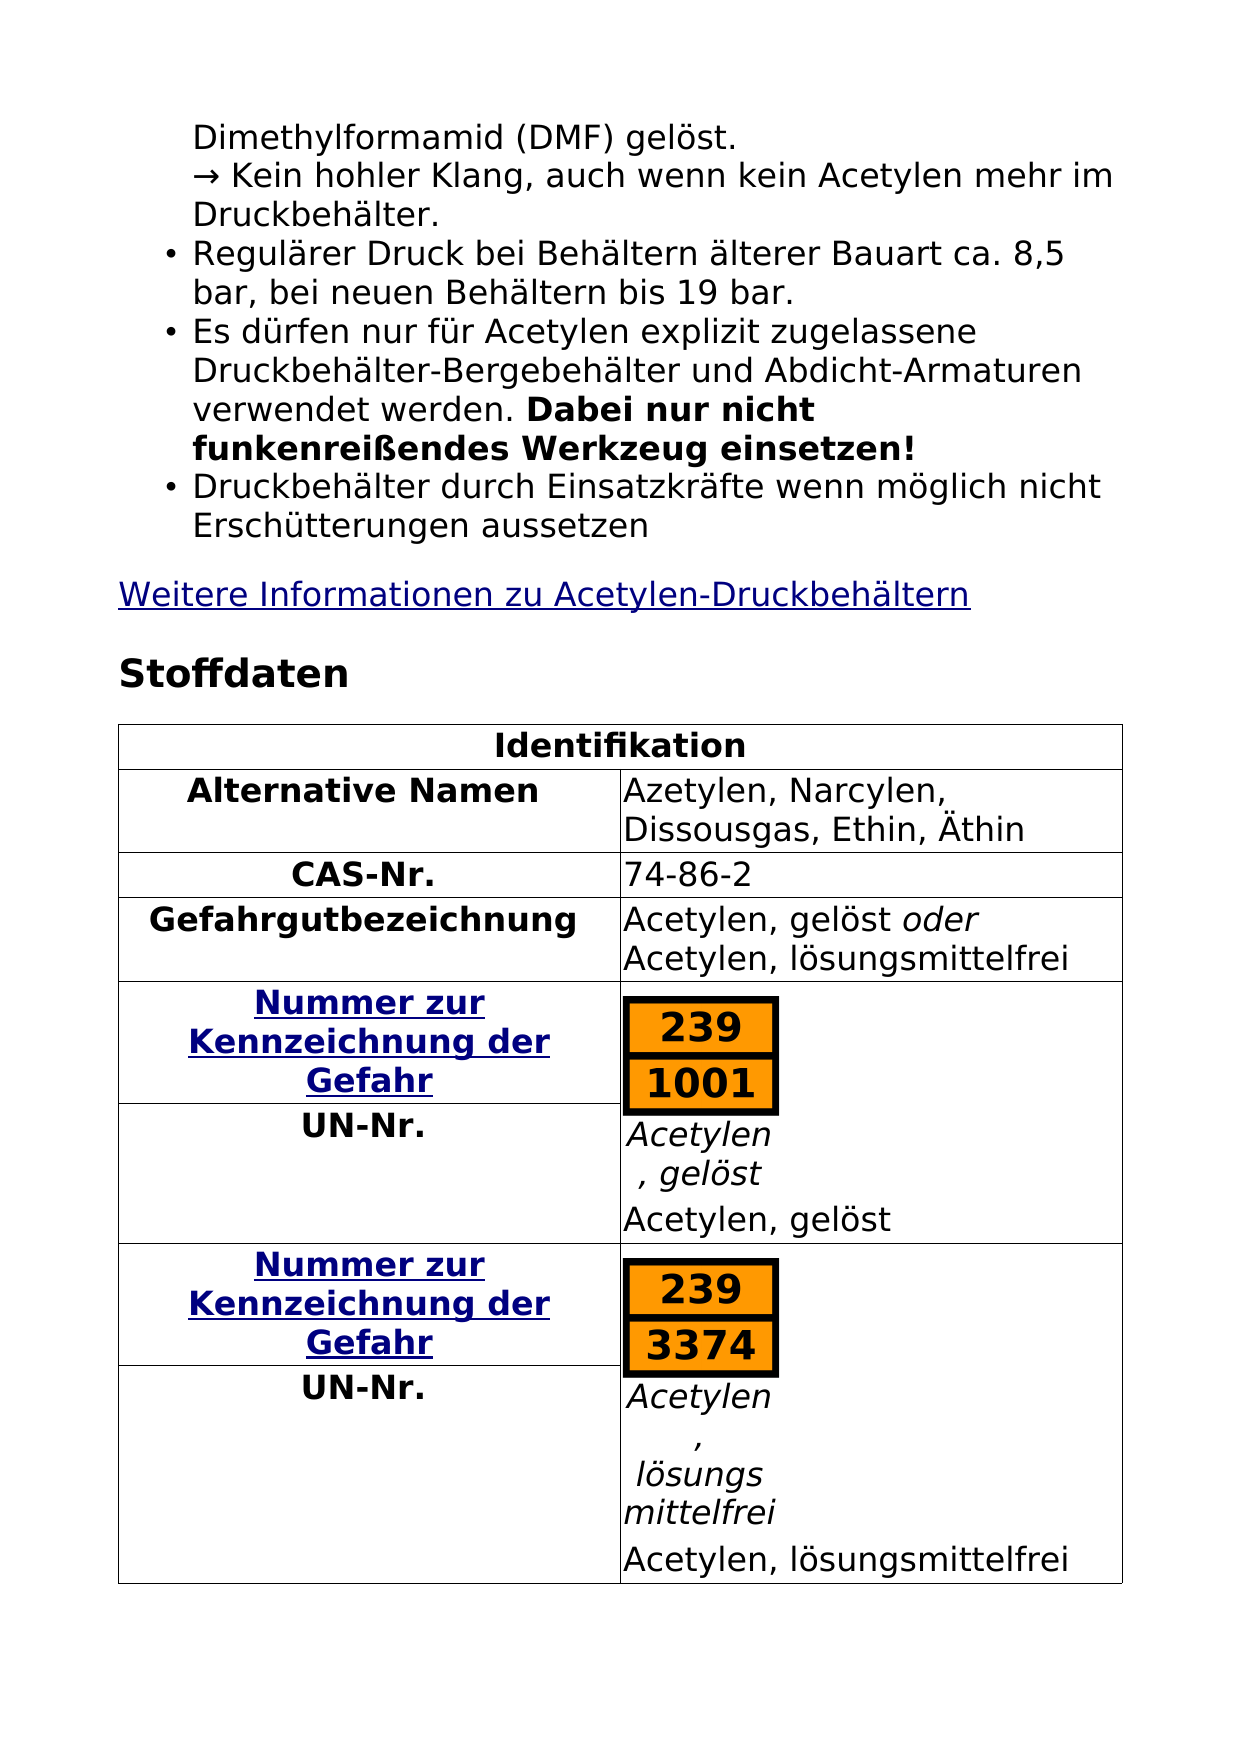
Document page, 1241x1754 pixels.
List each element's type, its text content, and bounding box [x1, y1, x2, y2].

table_cell UN-Nr. [119, 1104, 620, 1243]
table_cell Alternative Namen [119, 770, 620, 852]
table_cell Gefahrgutbezeichnung [119, 898, 620, 981]
table_cell CAS-Nr. [119, 853, 620, 897]
table_cell Azetylen, Narcylen, Dissousgas, Ethin, Äthin [621, 770, 1122, 852]
list Dimethylformamid (DMF) gelöst. → Kein hohler Klang, auch wenn kein Acetylen mehr im Druckbehälter. [177, 118, 1122, 235]
table_cell 74-86-2 [621, 853, 1122, 897]
table_cell Nummer zur Kennzeichnung der Gefahr [119, 982, 620, 1103]
subtitle Stoffdaten [118, 651, 1122, 697]
table_header Identifikation [119, 725, 1122, 769]
table_cell UN-Nr. [119, 1366, 620, 1582]
table_cell Acetylen, gelöst [621, 982, 1122, 1243]
list Es dürfen nur für Acetylen explizit zugelassene Druckbehälter-Bergebehälter und Abdicht-Armaturen verwendet werden. Dabei nur nicht funkenreißendes Werkzeug einsetzen! [177, 312, 1122, 468]
table_cell Acetylen, lösungsmittelfrei [621, 1244, 1122, 1582]
table_cell Acetylen, gelöst oder Acetylen, lösungsmittelfrei [621, 898, 1122, 981]
list Druckbehälter durch Einsatzkräfte wenn möglich nicht Erschütterungen aussetzen [177, 468, 1122, 546]
picture [622, 996, 780, 1116]
list Regulärer Druck bei Behältern älterer Bauart ca. 8,5 bar, bei neuen Behältern bis 19 bar. [177, 235, 1122, 312]
text Weitere Informationen zu Acetylen-Druckbehältern [118, 575, 1122, 614]
picture [622, 1258, 780, 1378]
table_cell Nummer zur Kennzeichnung der Gefahr [119, 1244, 620, 1365]
